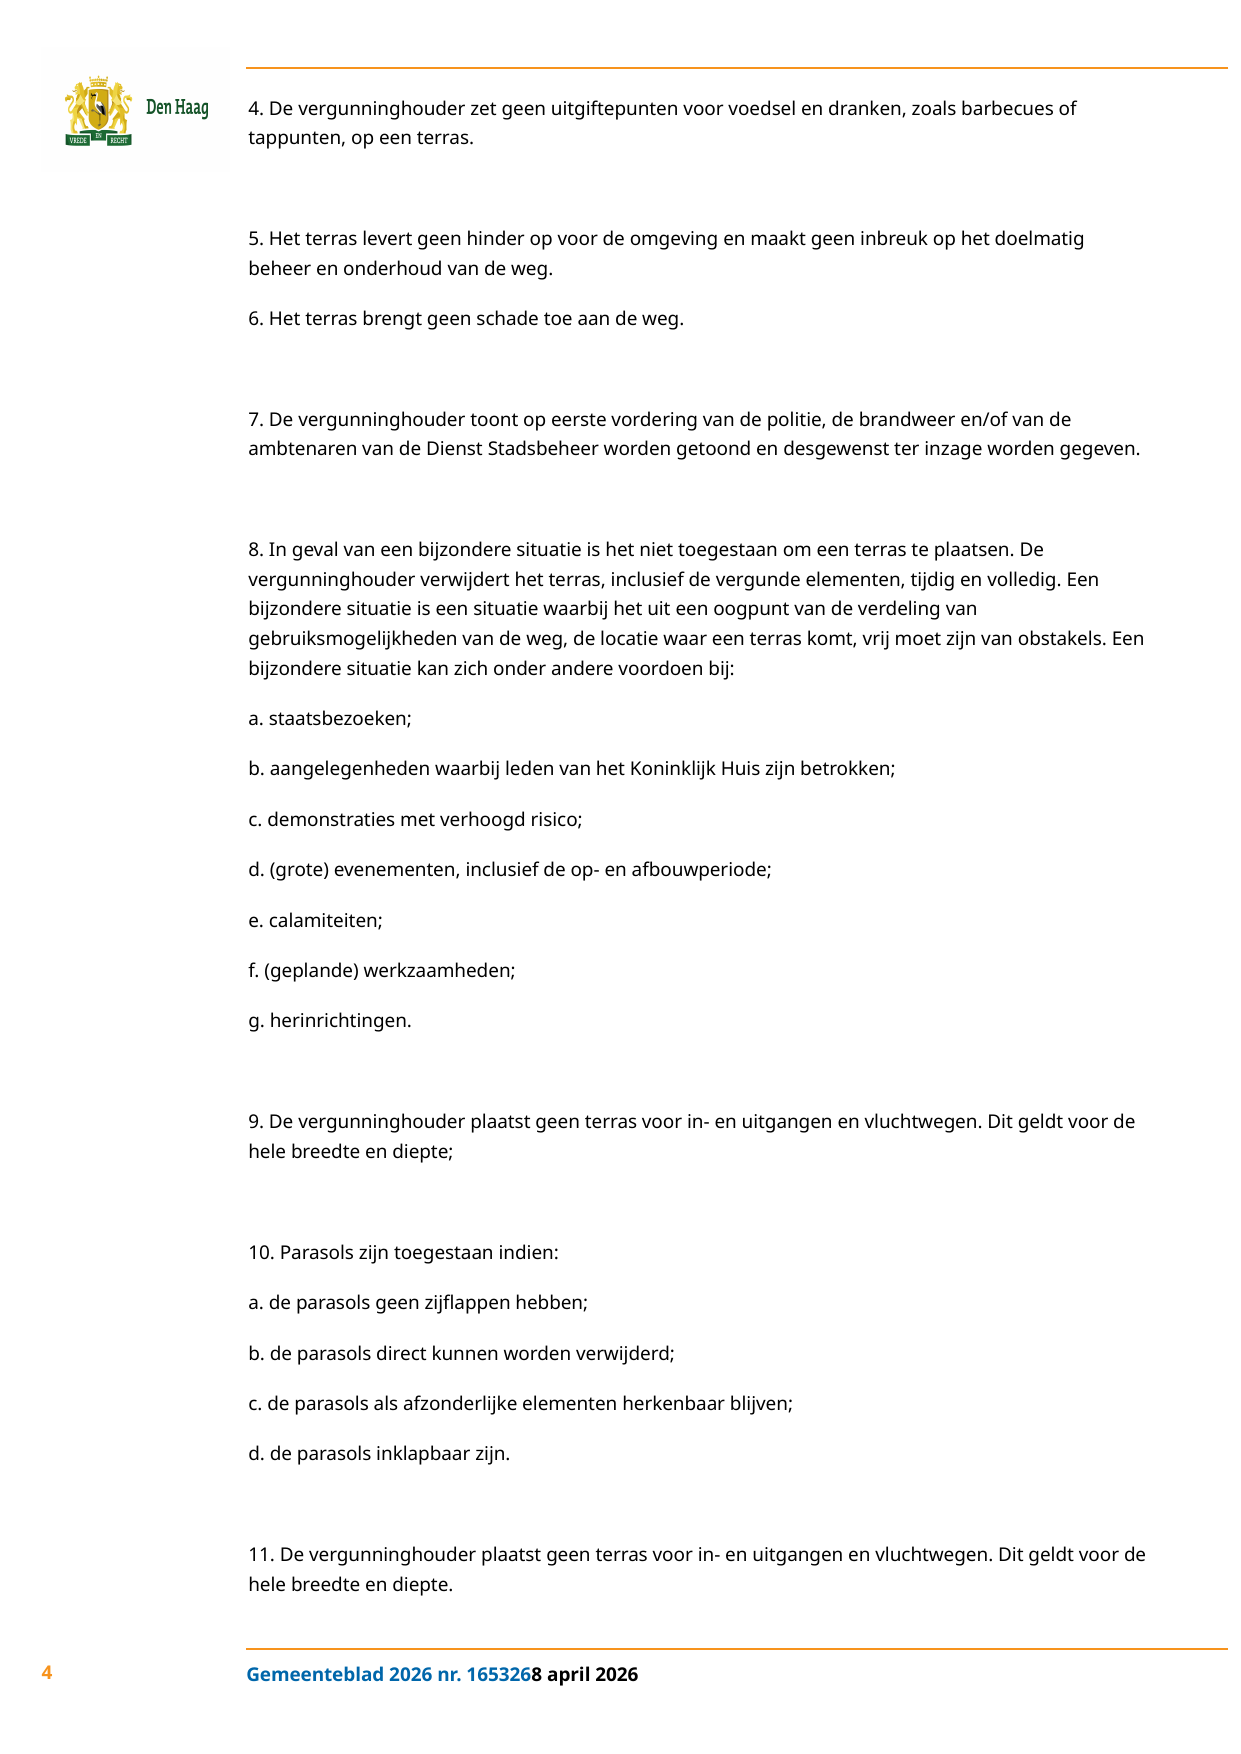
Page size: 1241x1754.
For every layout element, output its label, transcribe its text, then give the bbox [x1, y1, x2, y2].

text a. de parasols geen zijflappen hebben; [248, 1289, 1152, 1315]
picture [41, 47, 231, 172]
text 11. De vergunninghouder plaatst geen terras voor in- en uitgangen en vluchtwegen. Dit geldt voor de hele breedte en diepte. [248, 1541, 1152, 1597]
text b. aangelegenheden waarbij leden van het Koninklijk Huis zijn betrokken; [248, 756, 1152, 781]
text 4. De vergunninghouder zet geen uitgiftepunten voor voedsel en dranken, zoals barbecues of tappunten, op een terras. [248, 95, 1152, 150]
text b. de parasols direct kunnen worden verwijderd; [248, 1340, 1152, 1366]
text 10. Parasols zijn toegestaan indien: [248, 1239, 1152, 1265]
text c. demonstraties met verhoogd risico; [248, 806, 1152, 832]
text a. staatsbezoeken; [248, 705, 1152, 731]
text f. (geplande) werkzaamheden; [248, 957, 1152, 983]
text 8. In geval van een bijzondere situatie is het niet toegestaan om een terras te plaatsen. De vergunninghouder verwijdert het terras, inclusief de vergunde elementen, tijdig en volledig. Een bijzondere situatie is een situatie waarbij het uit een oogpunt van de verdeling van gebruiksmogelijkheden van de weg, de locatie waar een terras komt, vrij moet zijn van obstakels. Een bijzondere situatie kan zich onder andere voordoen bij: [248, 536, 1152, 681]
text 6. Het terras brengt geen schade toe aan de weg. [248, 305, 1152, 331]
text e. calamiteiten; [248, 907, 1152, 933]
text 9. De vergunninghouder plaatst geen terras voor in- en uitgangen en vluchtwegen. Dit geldt voor de hele breedte en diepte; [248, 1108, 1152, 1164]
text 5. Het terras levert geen hinder op voor de omgeving en maakt geen inbreuk op het doelmatig beheer en onderhoud van de weg. [248, 225, 1152, 281]
text c. de parasols als afzonderlijke elementen herkenbaar blijven; [248, 1390, 1152, 1416]
text d. (grote) evenementen, inclusief de op- en afbouwperiode; [248, 856, 1152, 882]
text g. herinrichtingen. [248, 1008, 1152, 1033]
text 7. De vergunninghouder toont op eerste vordering van de politie, de brandweer en/of van de ambtenaren van de Dienst Stadsbeheer worden getoond en desgewenst ter inzage worden gegeven. [248, 406, 1152, 461]
text d. de parasols inklapbaar zijn. [248, 1441, 1152, 1466]
